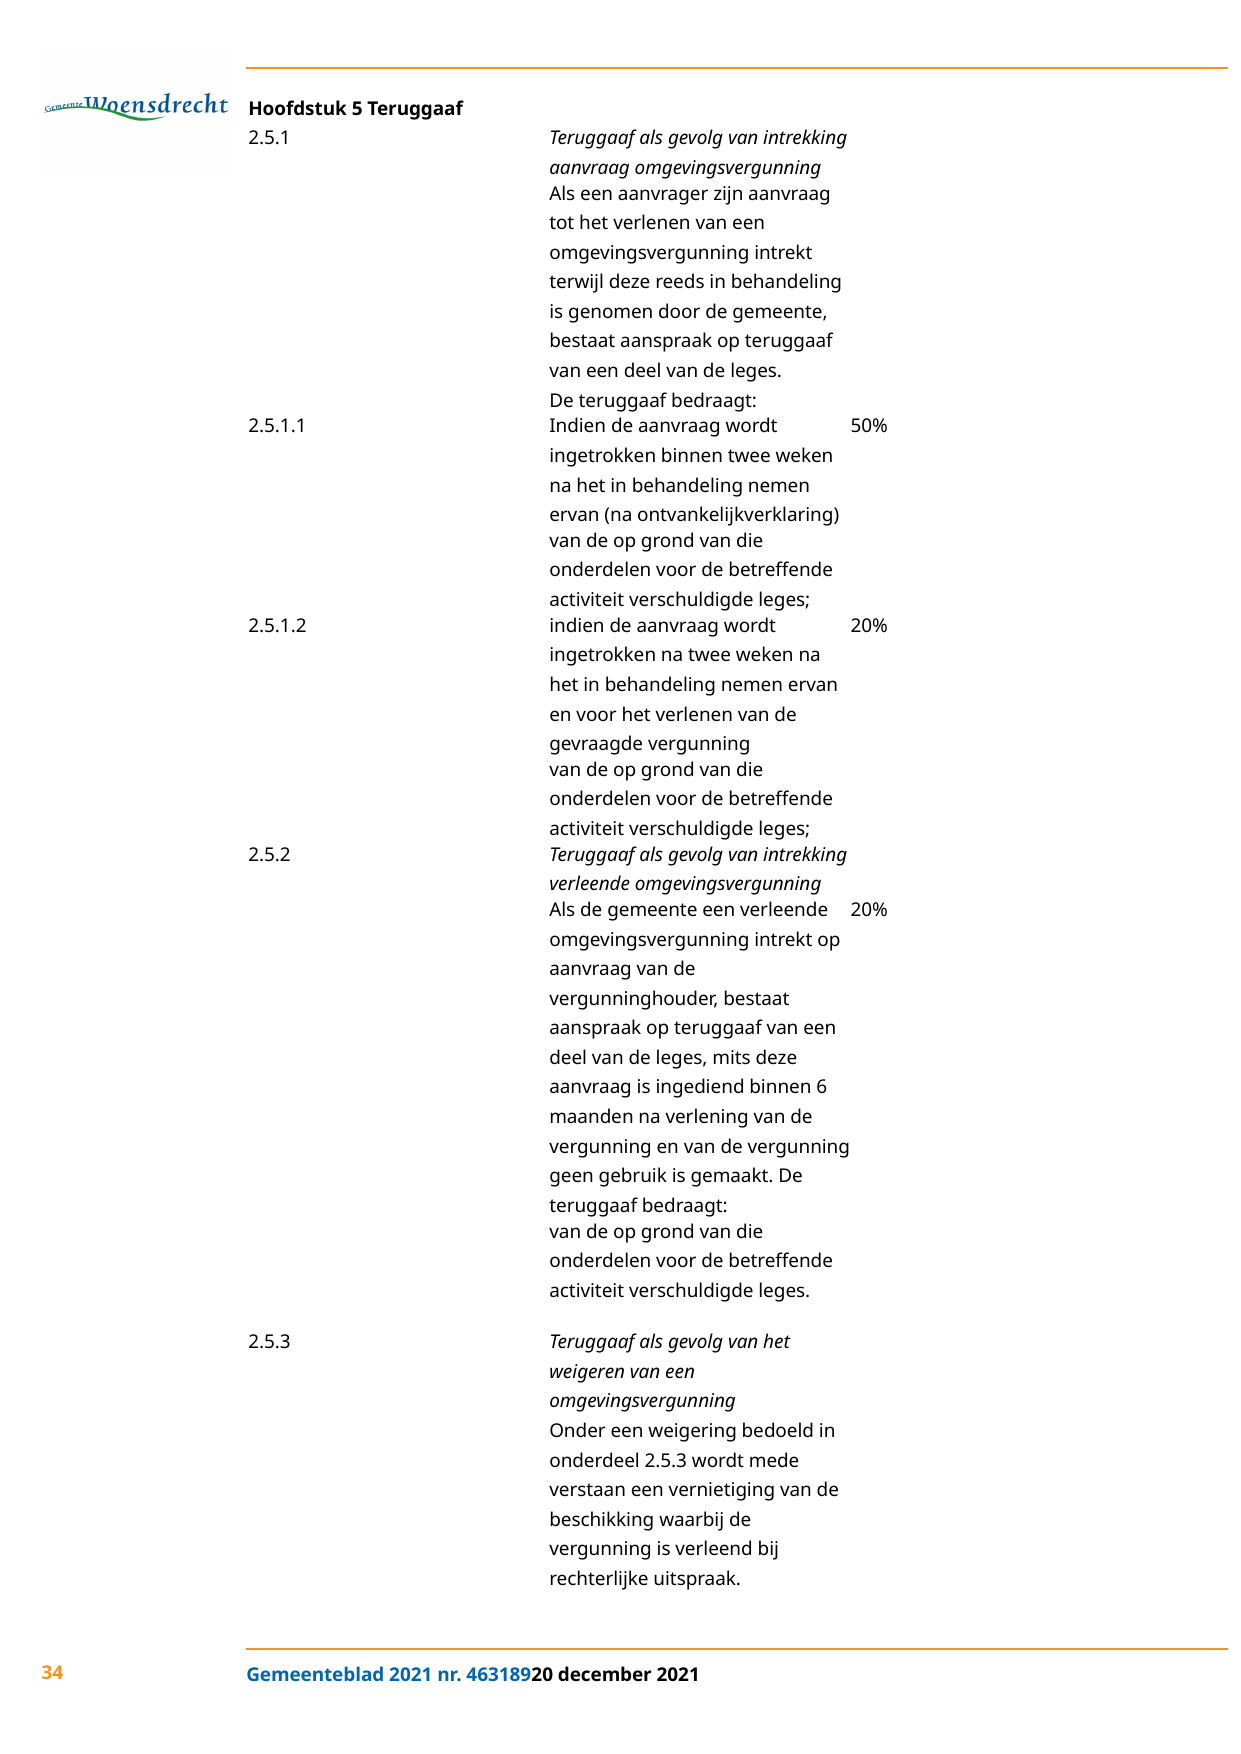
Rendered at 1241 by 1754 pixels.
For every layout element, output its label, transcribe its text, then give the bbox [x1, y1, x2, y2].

table_cell [850, 1303, 1152, 1328]
table_header Teruggaaf als gevolg van intrekking aanvraag omgevingsvergunning [549, 125, 850, 180]
table_cell [248, 896, 549, 1303]
table_cell van de op grond van die onderdelen voor de betreffende activiteit verschuldigde leges; [549, 527, 850, 612]
table_cell Teruggaaf als gevolg van het weigeren van een omgevingsvergunning Onder een weigering bedoeld in onderdeel 2.5.3 wordt mede verstaan een vernietiging van de beschikking waarbij de vergunning is verleend bij rechterlijke uitspraak. [549, 1329, 850, 1591]
table_cell [850, 841, 1152, 896]
table_cell 2.5.1.1 [248, 413, 549, 612]
table_cell 20% [850, 896, 1152, 1218]
table_header [850, 125, 1152, 180]
table_cell [850, 180, 1152, 413]
table_cell [248, 180, 549, 413]
table_cell 20% [850, 612, 1152, 756]
table_cell 2.5.3 [248, 1329, 549, 1591]
table_cell Als een aanvrager zijn aanvraag tot het verlenen van een omgevingsvergunning intrekt terwijl deze reeds in behandeling is genomen door de gemeente, bestaat aanspraak op teruggaaf van een deel van de leges. De teruggaaf bedraagt: [549, 180, 850, 413]
table_cell van de op grond van die onderdelen voor de betreffende activiteit verschuldigde leges; [549, 756, 850, 841]
table_cell [850, 1329, 1152, 1591]
table_cell van de op grond van die onderdelen voor de betreffende activiteit verschuldigde leges. [549, 1218, 850, 1303]
table_cell indien de aanvraag wordt ingetrokken na twee weken na het in behandeling nemen ervan en voor het verlenen van de gevraagde vergunning [549, 612, 850, 756]
table_cell [549, 1303, 850, 1328]
table_header 2.5.1 [248, 125, 549, 180]
table_cell Als de gemeente een verleende omgevingsvergunning intrekt op aanvraag van de vergunninghouder, bestaat aanspraak op teruggaaf van een deel van de leges, mits deze aanvraag is ingediend binnen 6 maanden na verlening van de vergunning en van de vergunning geen gebruik is gemaakt. De teruggaaf bedraagt: [549, 896, 850, 1218]
table_cell [850, 756, 1152, 841]
table_cell Teruggaaf als gevolg van intrekking verleende omgevingsvergunning [549, 841, 850, 896]
table_cell [248, 1303, 549, 1328]
table_cell [850, 527, 1152, 612]
table_cell Indien de aanvraag wordt ingetrokken binnen twee weken na het in behandeling nemen ervan (na ontvankelijkverklaring) [549, 413, 850, 527]
picture [41, 47, 231, 172]
table_cell 2.5.1.2 [248, 612, 549, 841]
text Hoofdstuk 5 Teruggaaf [248, 95, 1152, 121]
table_cell 50% [850, 413, 1152, 527]
table_cell [850, 1218, 1152, 1303]
table_cell 2.5.2 [248, 841, 549, 896]
